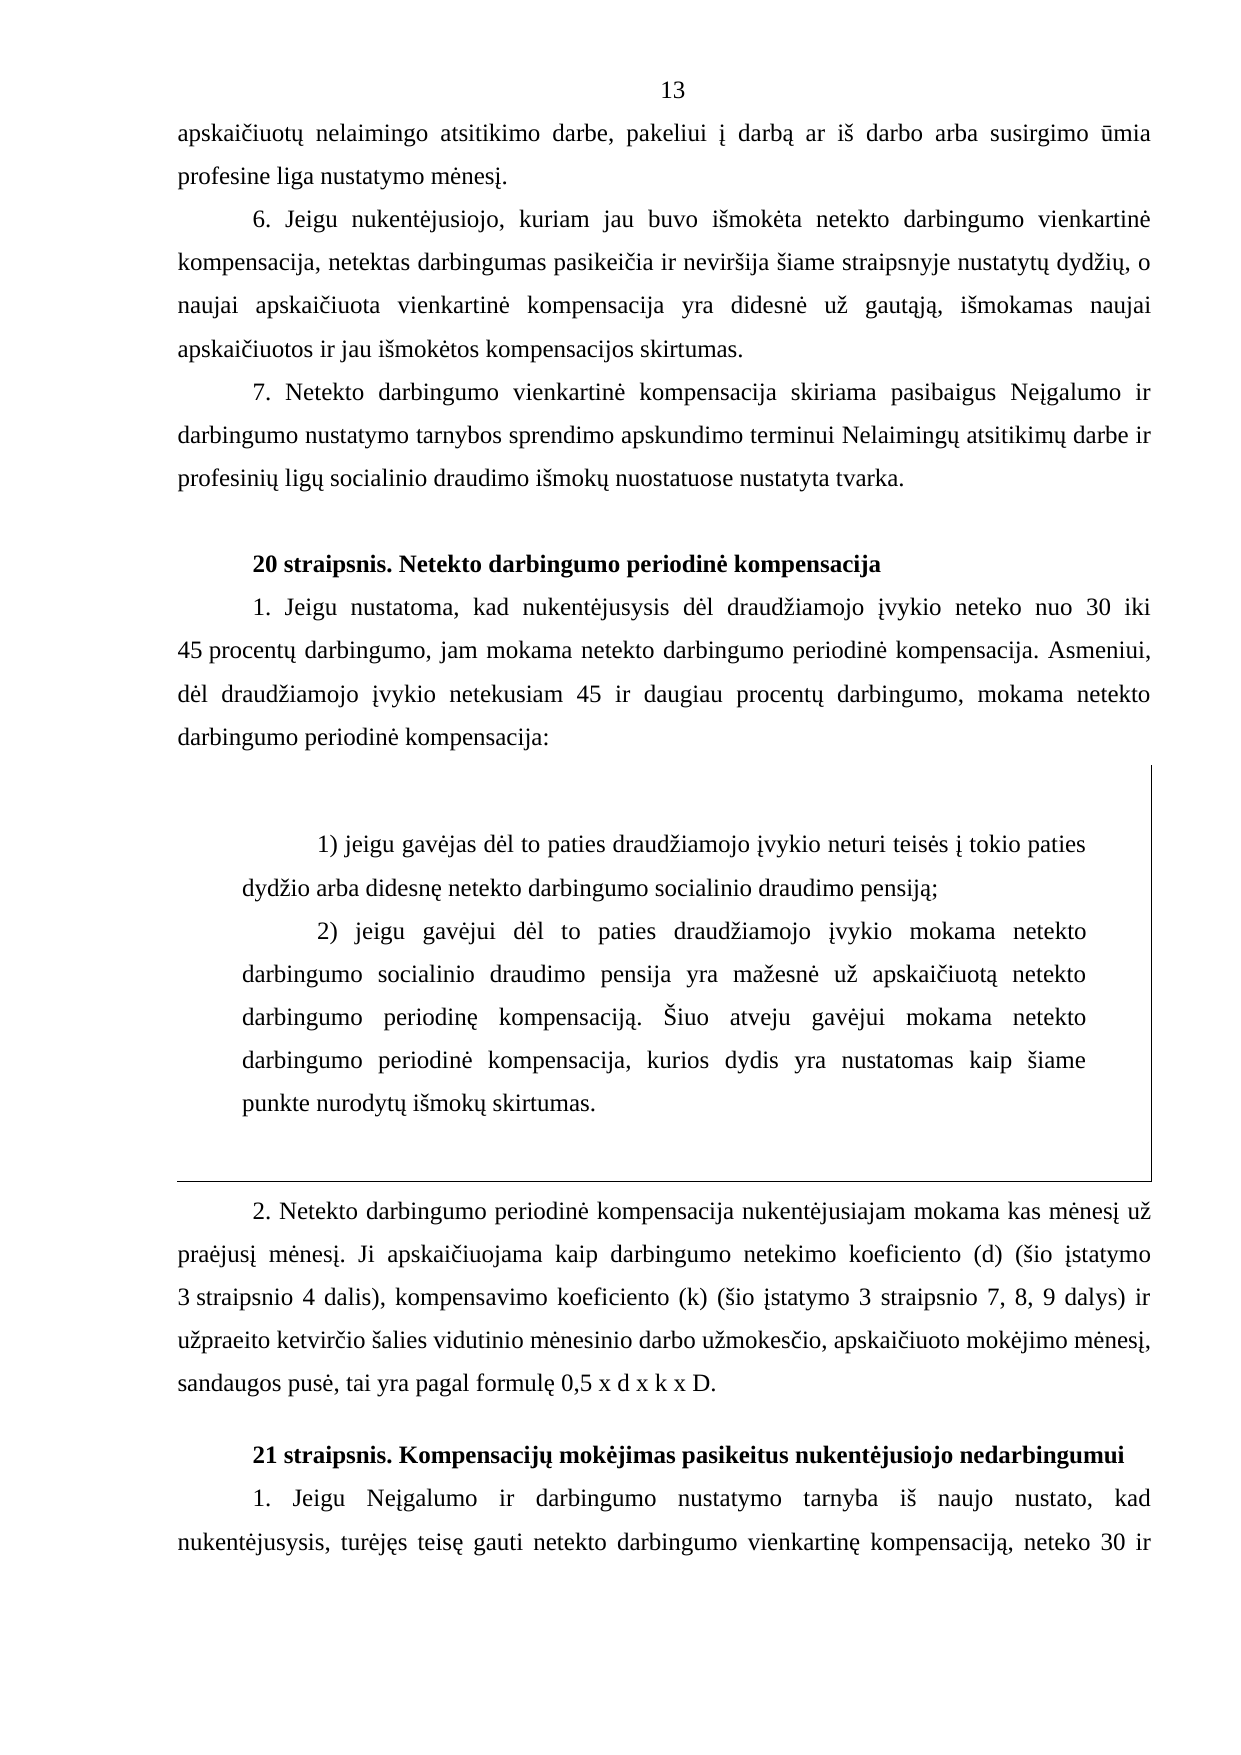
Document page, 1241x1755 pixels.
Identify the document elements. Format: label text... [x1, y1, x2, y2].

text 2. Netekto darbingumo periodinė kompensacija nukentėjusiajam mokama kas mėnesį už praėjusį mėnesį. Ji apskaičiuojama kaip darbingumo netekimo koeficiento (d) (šio įstatymo 3 straipsnio 4 dalis), kompensavimo koeficiento (k) (šio įstatymo 3 straipsnio 7, 8, 9 dalys) ir užpraeito ketvirčio šalies vidutinio mėnesinio darbo užmokesčio, apskaičiuoto mokėjimo mėnesį, sandaugos pusė, tai yra pagal formulę 0,5 x d x k x D. [177, 1196, 1152, 1397]
text 7. Netekto darbingumo vienkartinė kompensacija skiriama pasibaigus Neįgalumo ir darbingumo nustatymo tarnybos sprendimo apskundimo terminui Nelaimingų atsitikimų darbe ir profesinių ligų socialinio draudimo išmokų nuostatuose nustatyta tvarka. [177, 377, 1152, 492]
text 2) jeigu gavėjui dėl to paties draudžiamojo įvykio mokama netekto darbingumo socialinio draudimo pensija yra mažesnė už apskaičiuotą netekto darbingumo periodinę kompensaciją. Šiuo atveju gavėjui mokama netekto darbingumo periodinė kompensacija, kurios dydis yra nustatomas kaip šiame punkte nurodytų išmokų skirtumas. [177, 851, 1152, 1181]
text 20 straipsnis. Netekto darbingumo periodinė kompensacija [177, 549, 1152, 578]
text 21 straipsnis. Kompensacijų mokėjimas pasikeitus nukentėjusiojo nedarbingumui [177, 1440, 1152, 1469]
text 1. Jeigu nustatoma, kad nukentėjusysis dėl draudžiamojo įvykio neteko nuo 30 iki 45 procentų darbingumo, jam mokama netekto darbingumo periodinė kompensacija. Asmeniui, dėl draudžiamojo įvykio netekusiam 45 ir daugiau procentų darbingumo, mokama netekto darbingumo periodinė kompensacija: [177, 592, 1152, 751]
text 1) jeigu gavėjas dėl to paties draudžiamojo įvykio neturi teisės į tokio paties dydžio arba didesnę netekto darbingumo socialinio draudimo pensiją; [177, 765, 1151, 851]
text 6. Jeigu nukentėjusiojo, kuriam jau buvo išmokėta netekto darbingumo vienkartinė kompensacija, netektas darbingumas pasikeičia ir neviršija šiame straipsnyje nustatytų dydžių, o naujai apskaičiuota vienkartinė kompensacija yra didesnė už gautąją, išmokamas naujai apskaičiuotos ir jau išmokėtos kompensacijos skirtumas. [177, 204, 1152, 362]
text 1. Jeigu Neįgalumo ir darbingumo nustatymo tarnyba iš naujo nustato, kad nukentėjusysis, turėjęs teisę gauti netekto darbingumo vienkartinę kompensaciją, neteko 30 ir [177, 1483, 1152, 1555]
text apskaičiuotų nelaimingo atsitikimo darbe, pakeliui į darbą ar iš darbo arba susirgimo ūmia profesine liga nustatymo mėnesį. [177, 118, 1152, 190]
